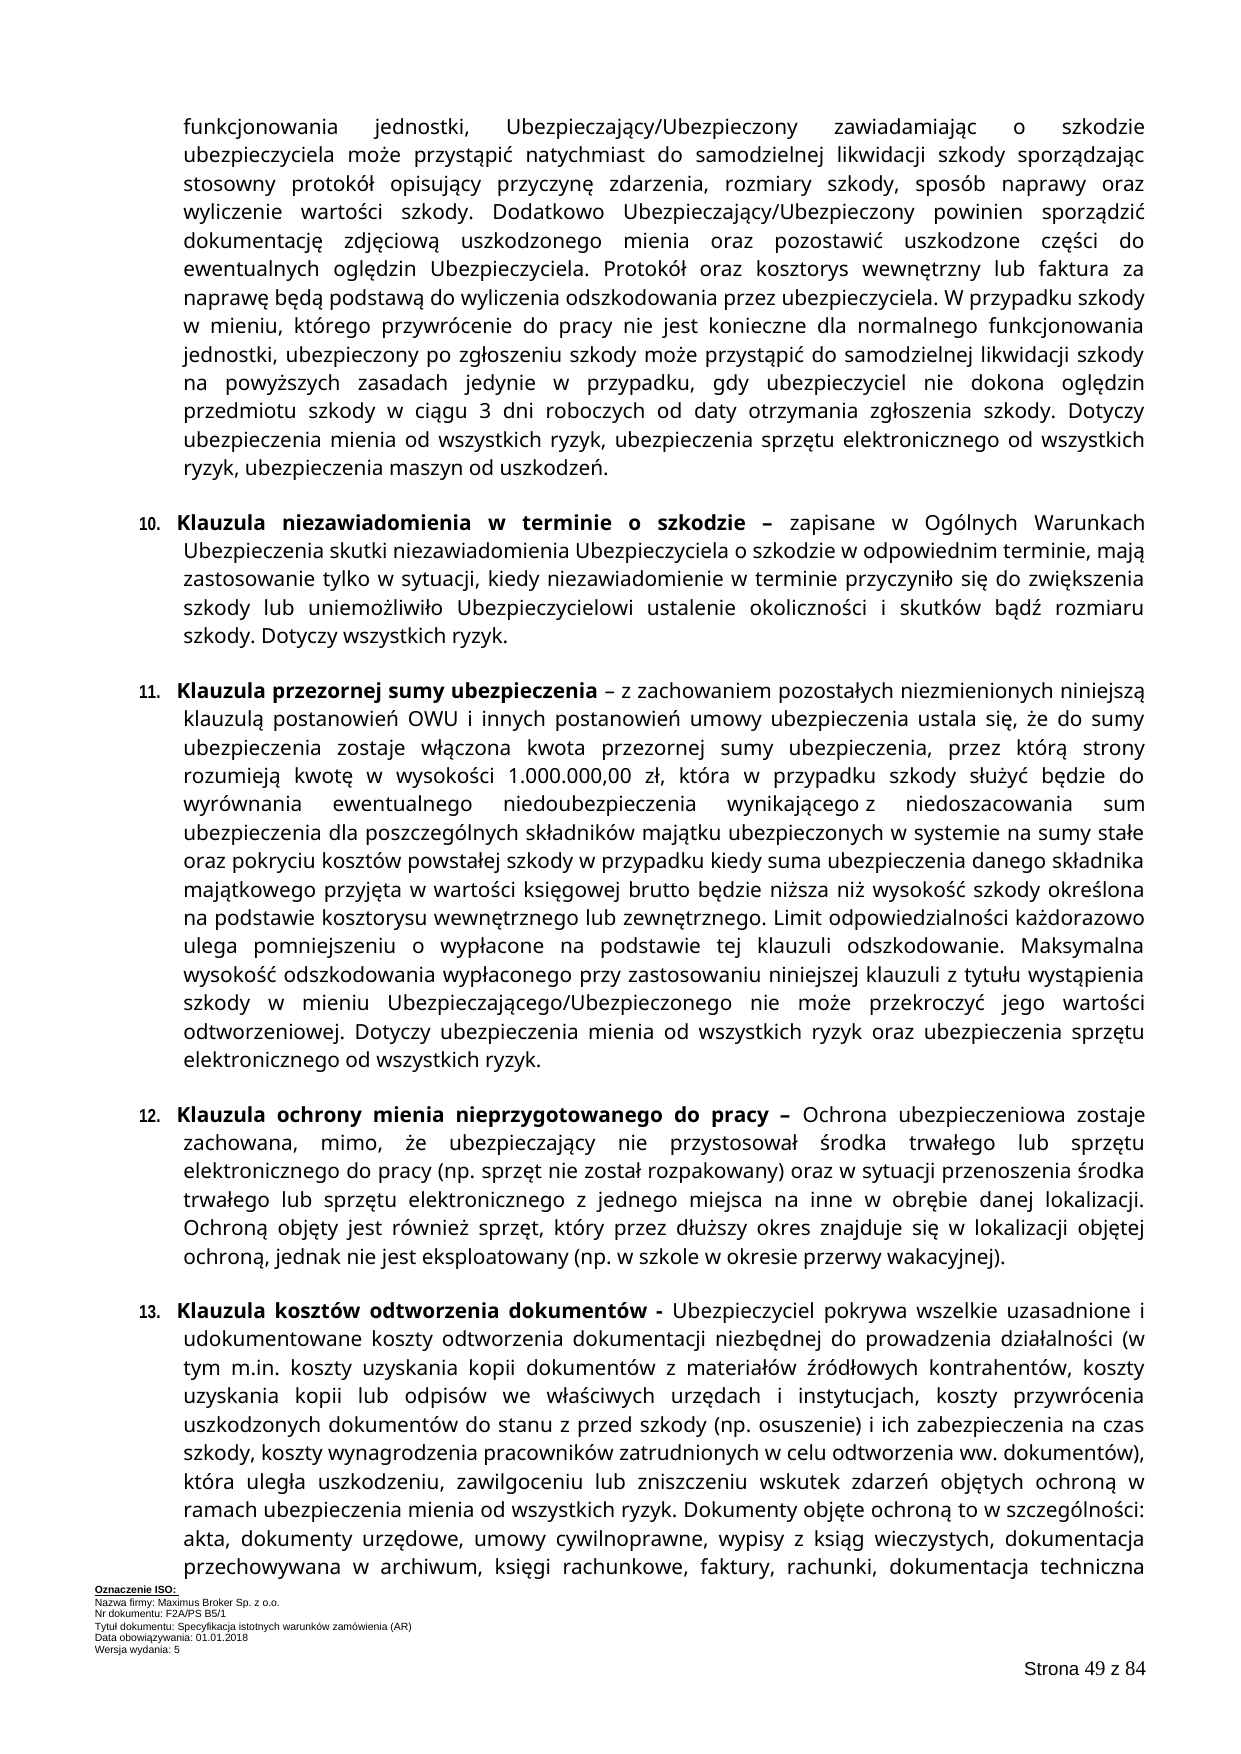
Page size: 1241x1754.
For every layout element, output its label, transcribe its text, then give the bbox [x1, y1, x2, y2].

list Klauzula ochrony mienia nieprzygotowanego do pracy – Ochrona ubezpieczeniowa zostaje zachowana, mimo, że ubezpieczający nie przystosował środka trwałego lub sprzętu elektronicznego do pracy (np. sprzęt nie został rozpakowany) oraz w sytuacji przenoszenia środka trwałego lub sprzętu elektronicznego z jednego miejsca na inne w obrębie danej lokalizacji. Ochroną objęty jest również sprzęt, który przez dłuższy okres znajduje się w lokalizacji objętej ochroną, jednak nie jest eksploatowany (np. w szkole w okresie przerwy wakacyjnej). [139, 1100, 1146, 1270]
list Klauzula kosztów odtworzenia dokumentów - Ubezpieczyciel pokrywa wszelkie uzasadnione i udokumentowane koszty odtworzenia dokumentacji niezbędnej do prowadzenia działalności (w tym m.in. koszty uzyskania kopii dokumentów z materiałów źródłowych kontrahentów, koszty uzyskania kopii lub odpisów we właściwych urzędach i instytucjach, koszty przywrócenia uszkodzonych dokumentów do stanu z przed szkody (np. osuszenie) i ich zabezpieczenia na czas szkody, koszty wynagrodzenia pracowników zatrudnionych w celu odtworzenia ww. dokumentów), która uległa uszkodzeniu, zawilgoceniu lub zniszczeniu wskutek zdarzeń objętych ochroną w ramach ubezpieczenia mienia od wszystkich ryzyk. Dokumenty objęte ochroną to w szczególności: akta, dokumenty urzędowe, umowy cywilnoprawne, wypisy z ksiąg wieczystych, dokumentacja przechowywana w archiwum, księgi rachunkowe, faktury, rachunki, dokumentacja techniczna [139, 1296, 1146, 1581]
list Klauzula przezornej sumy ubezpieczenia – z zachowaniem pozostałych niezmienionych niniejszą klauzulą postanowień OWU i innych postanowień umowy ubezpieczenia ustala się, że do sumy ubezpieczenia zostaje włączona kwota przezornej sumy ubezpieczenia, przez którą strony rozumieją kwotę w wysokości 1.000.000,00 zł, która w przypadku szkody służyć będzie do wyrównania ewentualnego niedoubezpieczenia wynikającego z niedoszacowania sum ubezpieczenia dla poszczególnych składników majątku ubezpieczonych w systemie na sumy stałe oraz pokryciu kosztów powstałej szkody w przypadku kiedy suma ubezpieczenia danego składnika majątkowego przyjęta w wartości księgowej brutto będzie niższa niż wysokość szkody określona na podstawie kosztorysu wewnętrznego lub zewnętrznego. Limit odpowiedzialności każdorazowo ulega pomniejszeniu o wypłacone na podstawie tej klauzuli odszkodowanie. Maksymalna wysokość odszkodowania wypłaconego przy zastosowaniu niniejszej klauzuli z tytułu wystąpienia szkody w mieniu Ubezpieczającego/Ubezpieczonego nie może przekroczyć jego wartości odtworzeniowej. Dotyczy ubezpieczenia mienia od wszystkich ryzyk oraz ubezpieczenia sprzętu elektronicznego od wszystkich ryzyk. [139, 676, 1146, 1074]
list funkcjonowania jednostki, Ubezpieczający/Ubezpieczony zawiadamiając o szkodzie ubezpieczyciela może przystąpić natychmiast do samodzielnej likwidacji szkody sporządzając stosowny protokół opisujący przyczynę zdarzenia, rozmiary szkody, sposób naprawy oraz wyliczenie wartości szkody. Dodatkowo Ubezpieczający/Ubezpieczony powinien sporządzić dokumentację zdjęciową uszkodzonego mienia oraz pozostawić uszkodzone części do ewentualnych oględzin Ubezpieczyciela. Protokół oraz kosztorys wewnętrzny lub faktura za naprawę będą podstawą do wyliczenia odszkodowania przez ubezpieczyciela. W przypadku szkody w mieniu, którego przywrócenie do pracy nie jest konieczne dla normalnego funkcjonowania jednostki, ubezpieczony po zgłoszeniu szkody może przystąpić do samodzielnej likwidacji szkody na powyższych zasadach jedynie w przypadku, gdy ubezpieczyciel nie dokona oględzin przedmiotu szkody w ciągu 3 dni roboczych od daty otrzymania zgłoszenia szkody. Dotyczy ubezpieczenia mienia od wszystkich ryzyk, ubezpieczenia sprzętu elektronicznego od wszystkich ryzyk, ubezpieczenia maszyn od uszkodzeń. [139, 112, 1146, 482]
list Klauzula niezawiadomienia w terminie o szkodzie – zapisane w Ogólnych Warunkach Ubezpieczenia skutki niezawiadomienia Ubezpieczyciela o szkodzie w odpowiednim terminie, mają zastosowanie tylko w sytuacji, kiedy niezawiadomienie w terminie przyczyniło się do zwiększenia szkody lub uniemożliwiło Ubezpieczycielowi ustalenie okoliczności i skutków bądź rozmiaru szkody. Dotyczy wszystkich ryzyk. [139, 508, 1146, 650]
